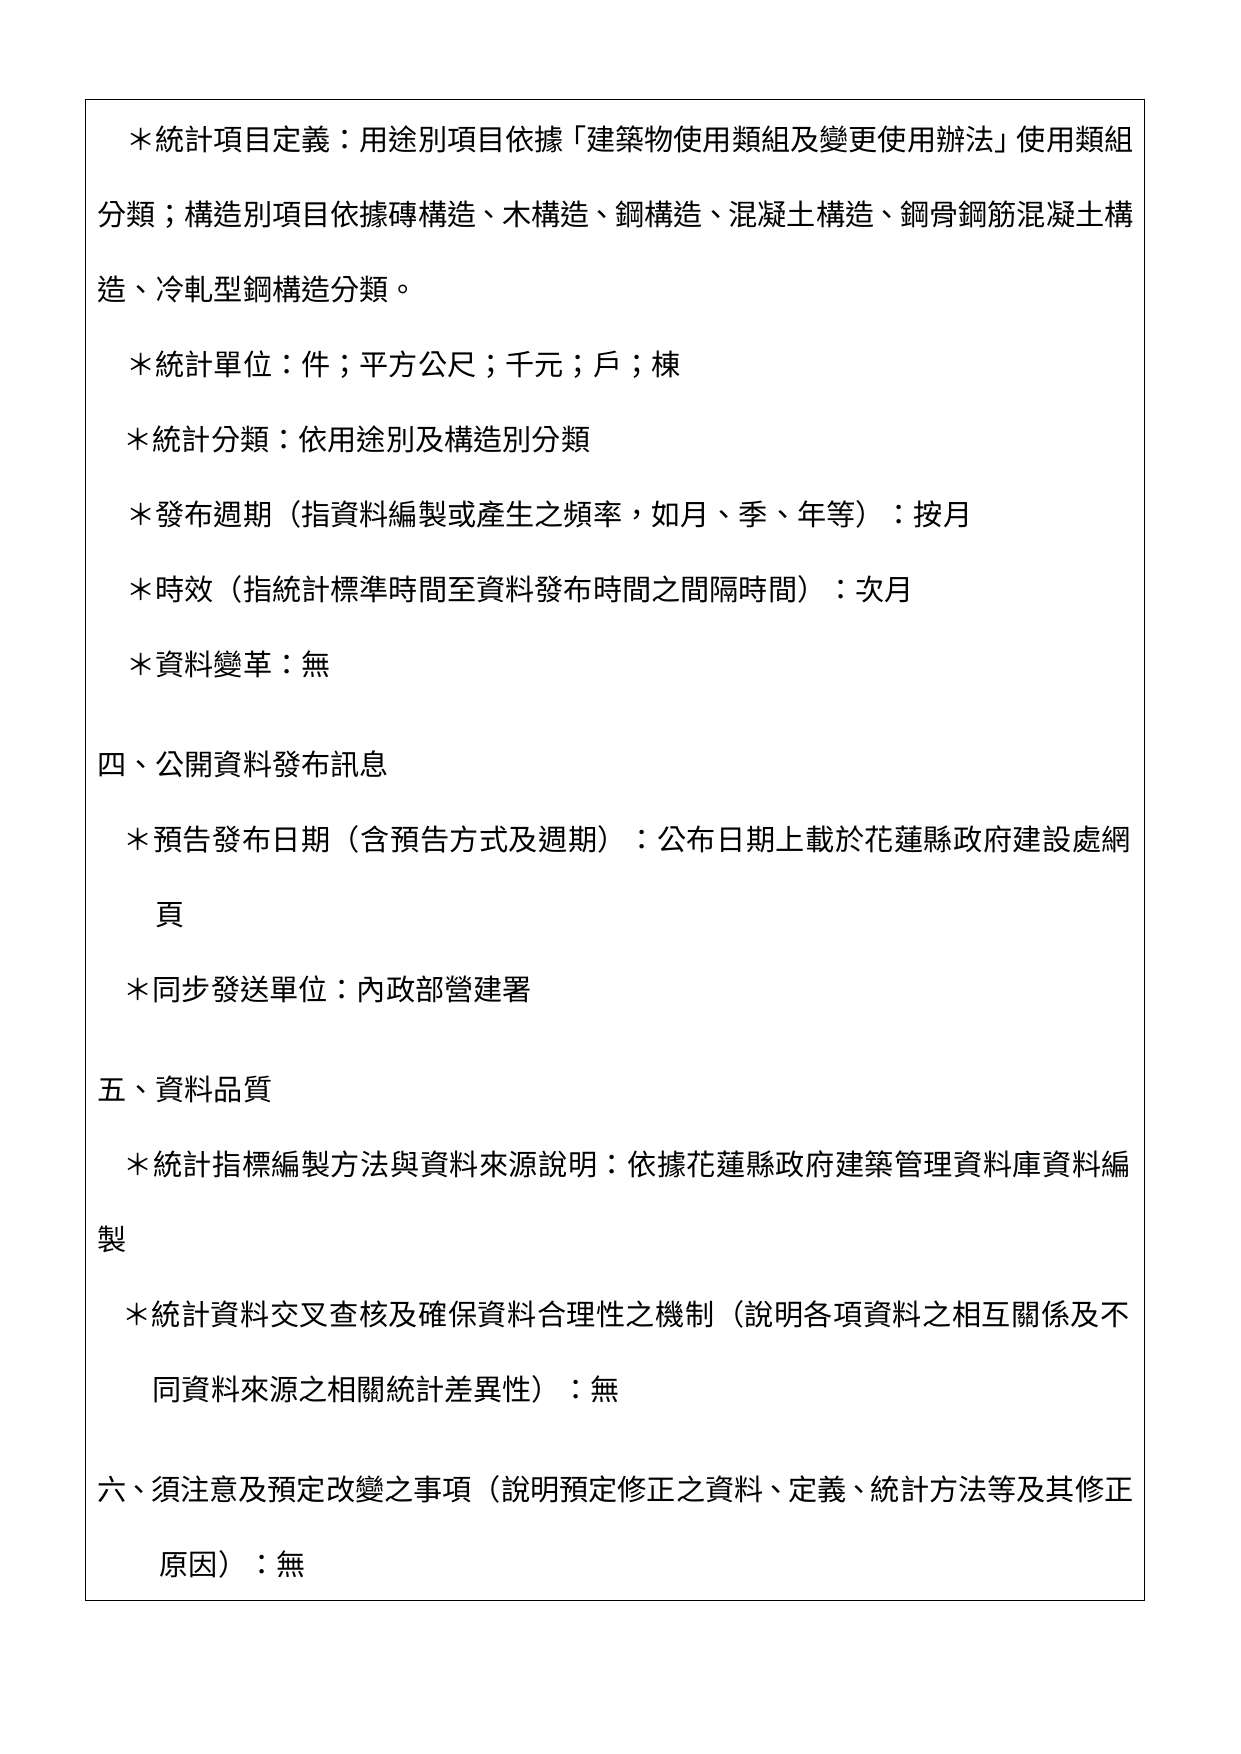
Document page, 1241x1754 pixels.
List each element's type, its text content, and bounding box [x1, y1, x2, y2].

table_header ＊統計項目定義：用途別項目依據「建築物使用類組及變更使用辦法」使用類組分類；構造別項目依據磚構造、木構造、鋼構造、混凝土構造、鋼骨鋼筋混凝土構造、冷軋型鋼構造分類。 ＊統計單位：件；平方公尺；千元；戶；棟 ＊統計分類：依用途別及構造別分類 ＊發布週期（指資料編製或產生之頻率，如月、季、年等）：按月 ＊時效（指統計標準時間至資料發布時間之間隔時間）：次月 ＊資料變革：無 四、公開資料發布訊息 ＊預告發布日期（含預告方式及週期）：公布日期上載於花蓮縣政府建設處網頁 ＊同步發送單位：內政部營建署 五、資料品質 ＊統計指標編製方法與資料來源說明：依據花蓮縣政府建築管理資料庫資料編製 ＊統計資料交叉查核及確保資料合理性之機制（說明各項資料之相互關係及不同資料來源之相關統計差異性）：無 六、須注意及預定改變之事項（說明預定修正之資料、定義、統計方法等及其修正原因）：無 [86, 100, 1144, 1600]
